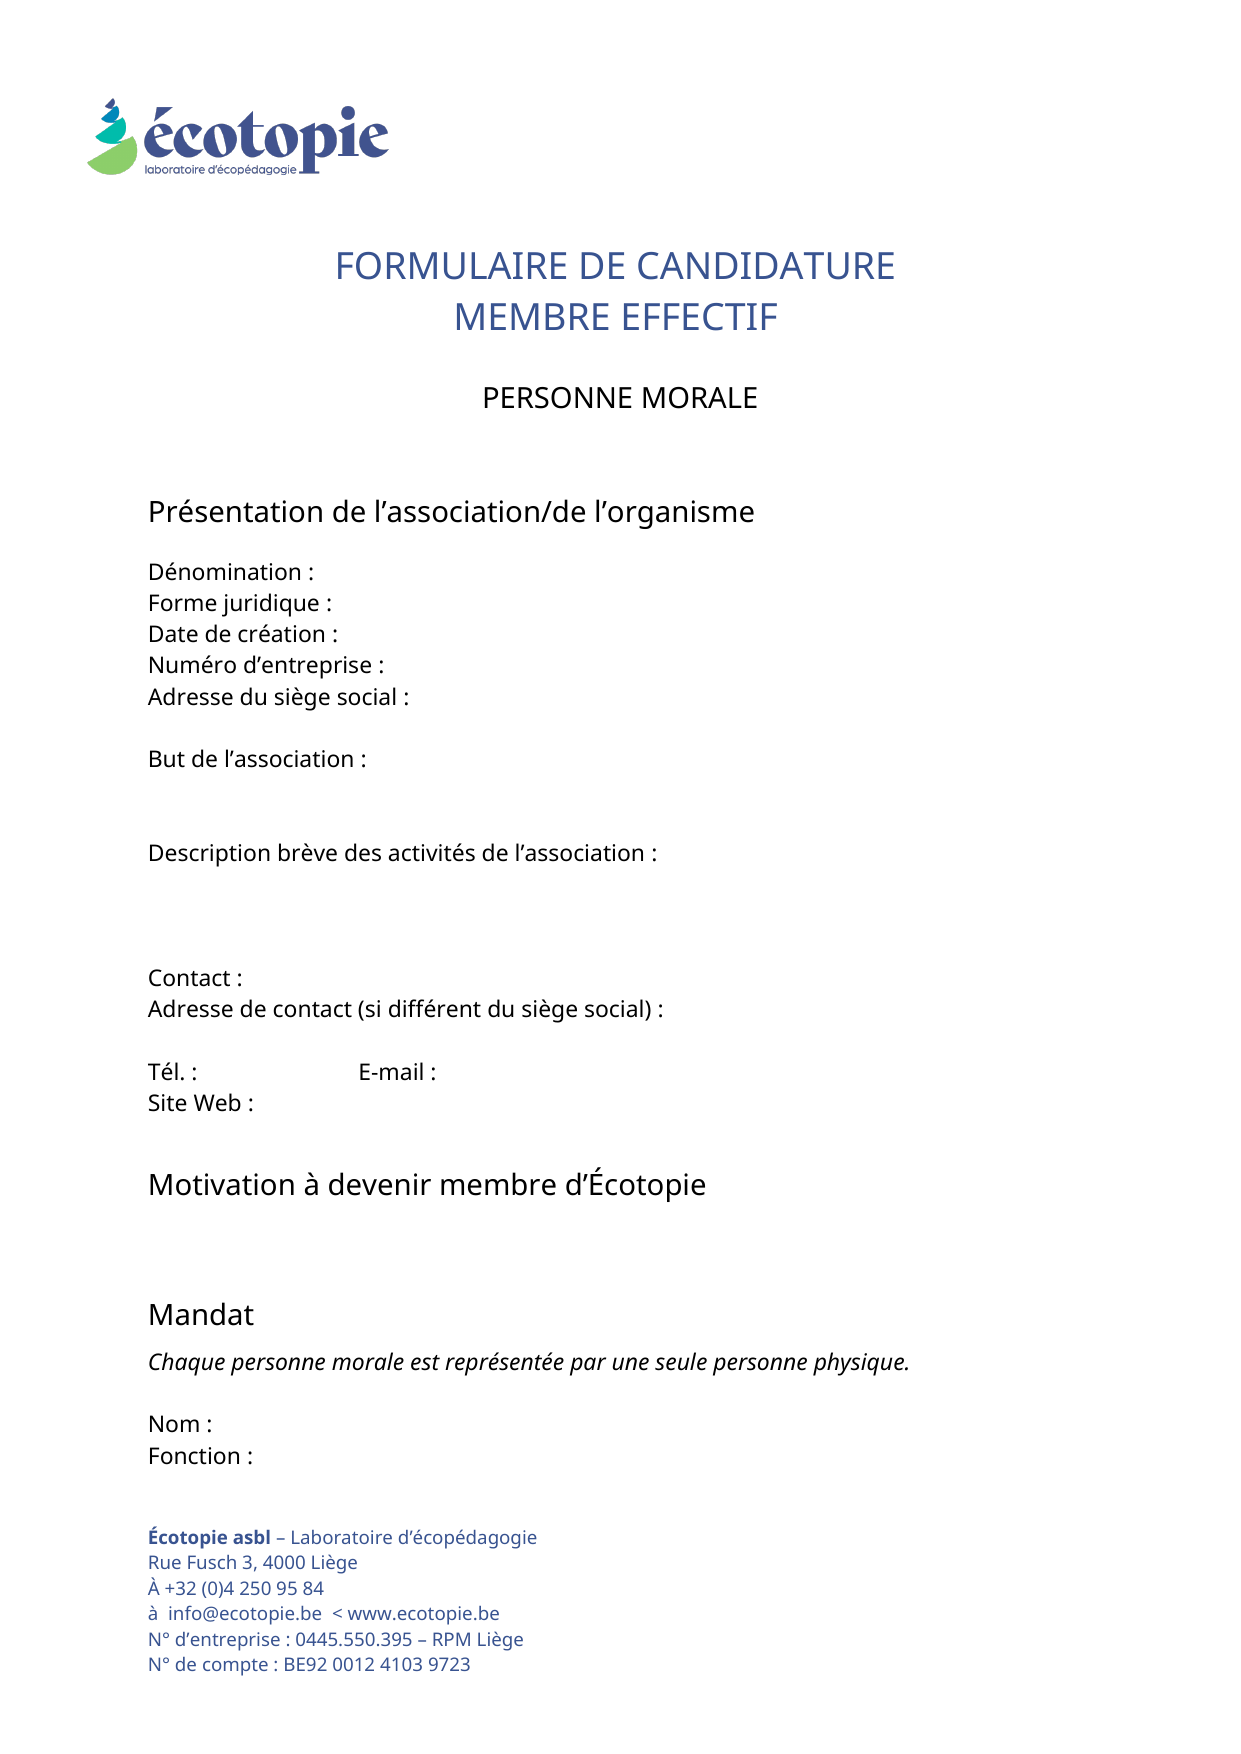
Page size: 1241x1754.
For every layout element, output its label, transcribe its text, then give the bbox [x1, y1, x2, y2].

subtitle PERSONNE MORALE [148, 377, 1093, 417]
title MEMBRE EFFECTIF [148, 290, 1093, 341]
text Tél. : E-mail : [148, 1056, 1093, 1087]
text Fonction : [148, 1440, 1093, 1471]
text Site Web : [148, 1087, 1093, 1118]
text Description brève des activités de l’association : [148, 837, 1093, 868]
text Forme juridique : [148, 587, 1093, 618]
text Dénomination : [148, 556, 1093, 587]
text Adresse de contact (si différent du siège social) : [148, 993, 1093, 1024]
text Numéro d’entreprise : [148, 649, 1093, 681]
title FORMULAIRE DE CANDIDATURE [148, 239, 1093, 290]
text Date de création : [148, 618, 1093, 649]
text But de l’association : [148, 743, 1093, 774]
subtitle Mandat [148, 1293, 1093, 1333]
text Adresse du siège social : [148, 681, 1093, 712]
text Chaque personne morale est représentée par une seule personne physique. [148, 1346, 1093, 1377]
text Nom : [148, 1408, 1093, 1440]
subtitle Présentation de l’association/de l’organisme [148, 491, 1093, 531]
picture [64, 73, 420, 208]
subtitle Motivation à devenir membre d’Écotopie [148, 1164, 1093, 1204]
text Contact : [148, 962, 1093, 993]
